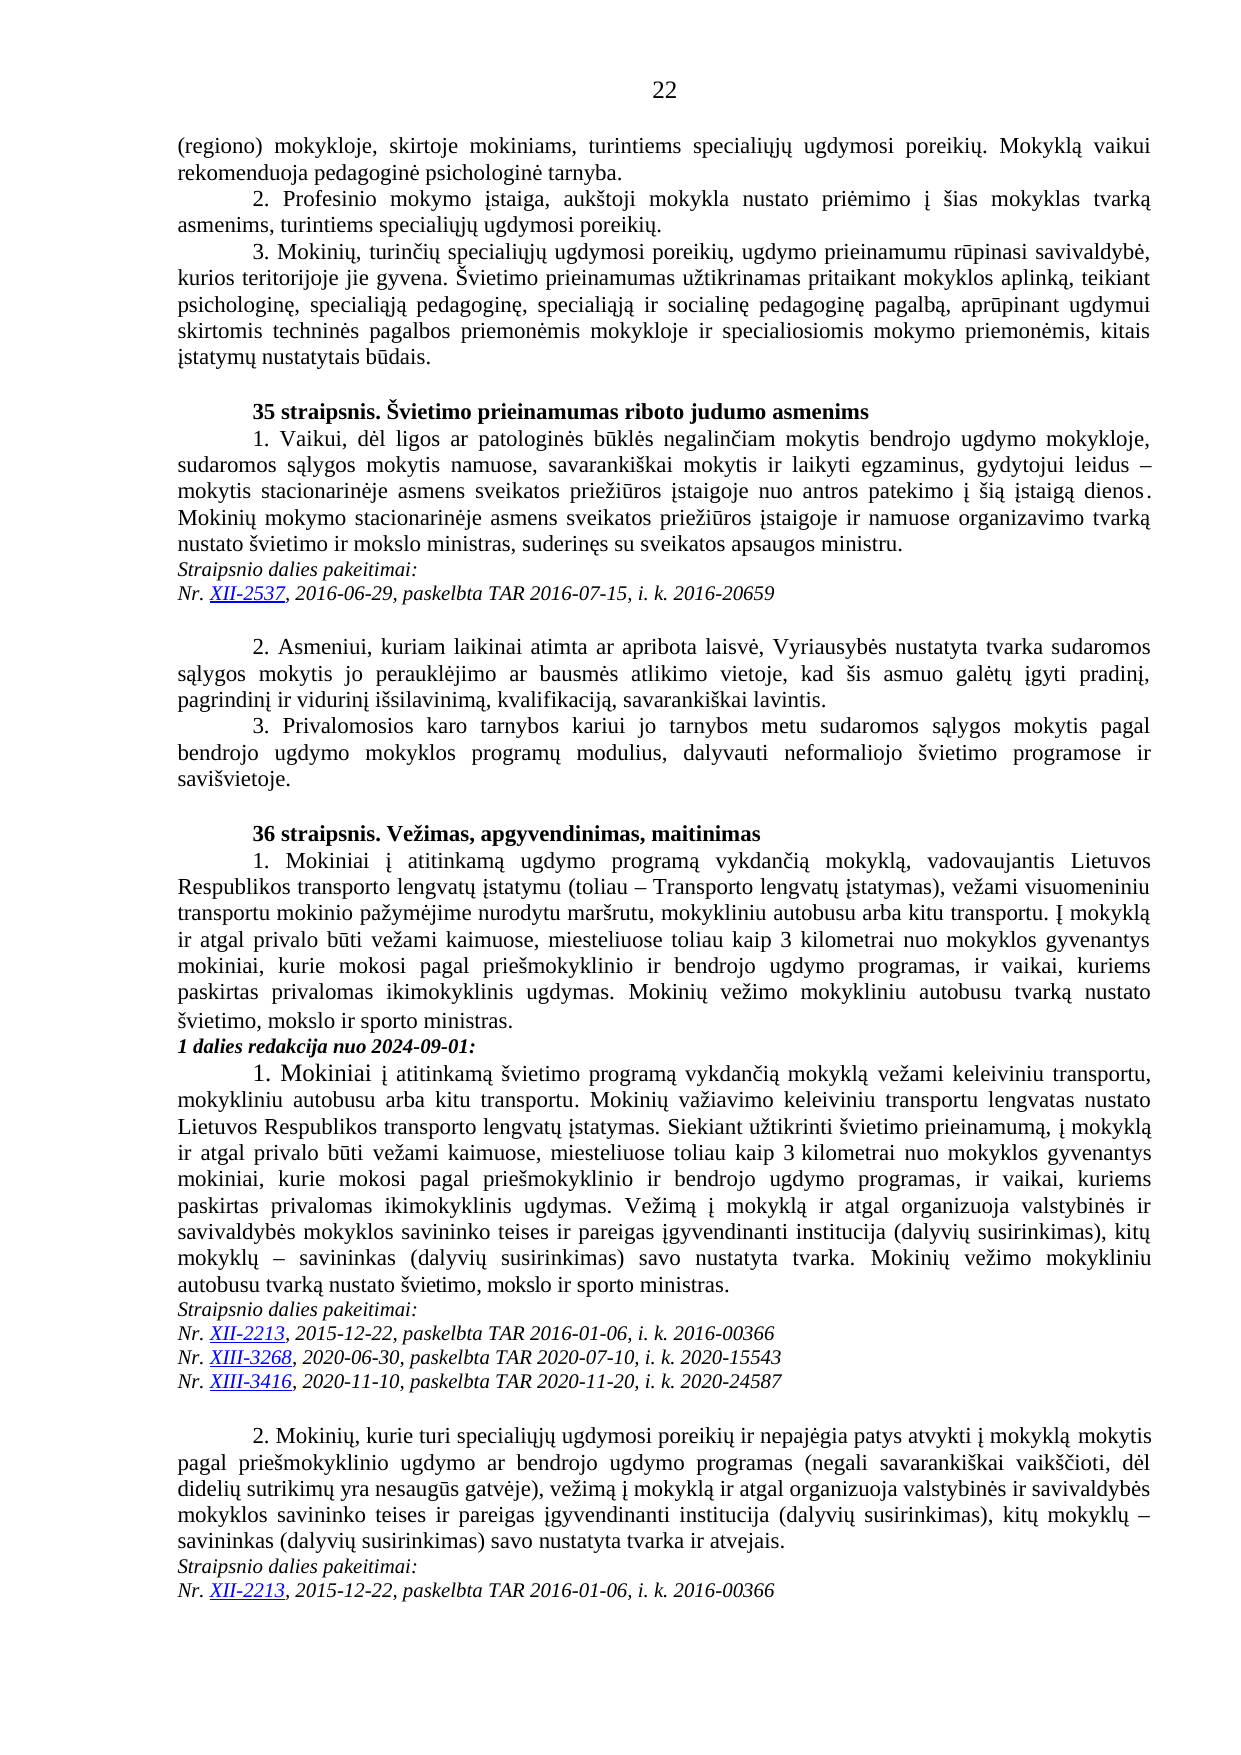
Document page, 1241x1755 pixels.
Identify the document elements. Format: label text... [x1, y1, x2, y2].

text 36 straipsnis. Vežimas, apgyvendinimas, maitinimas [177, 820, 1152, 847]
text Straipsnio dalies pakeitimai: [177, 1554, 1152, 1578]
text 1. Mokiniai į atitinkamą ugdymo programą vykdančią mokyklą, vadovaujantis Lietuvos Respublikos transporto lengvatų įstatymu (toliau – Transporto lengvatų įstatymas), vežami visuomeniniu transportu mokinio pažymėjime nurodytu maršrutu, mokykliniu autobusu arba kitu transportu. Į mokyklą ir atgal privalo būti vežami kaimuose, miesteliuose toliau kaip 3 kilometrai nuo mokyklos gyvenantys mokiniai, kurie mokosi pagal priešmokyklinio ir bendrojo ugdymo programas, ir vaikai, kuriems paskirtas privalomas ikimokyklinis ugdymas. Mokinių vežimo mokykliniu autobusu tvarką nustato švietimo, mokslo ir sporto ministras. [177, 847, 1152, 1033]
text Nr. XIII-3268, 2020-06-30, paskelbta TAR 2020-07-10, i. k. 2020-15543 [177, 1345, 1152, 1369]
text Straipsnio dalies pakeitimai: [177, 557, 1152, 581]
text Nr. XII-2213, 2015-12-22, paskelbta TAR 2016-01-06, i. k. 2016-00366 [177, 1578, 1152, 1602]
text 1. Vaikui, dėl ligos ar patologinės būklės negalinčiam mokytis bendrojo ugdymo mokykloje, sudaromos sąlygos mokytis namuose, savarankiškai mokytis ir laikyti egzaminus, gydytojui leidus – mokytis stacionarinėje asmens sveikatos priežiūros įstaigoje nuo antros patekimo į šią įstaigą dienos. Mokinių mokymo stacionarinėje asmens sveikatos priežiūros įstaigoje ir namuose organizavimo tvarką nustato švietimo ir mokslo ministras, suderinęs su sveikatos apsaugos ministru. [177, 425, 1152, 557]
text Nr. XIII-3416, 2020-11-10, paskelbta TAR 2020-11-20, i. k. 2020-24587 [177, 1369, 1152, 1393]
text 2. Asmeniui, kuriam laikinai atimta ar apribota laisvė, Vyriausybės nustatyta tvarka sudaromos sąlygos mokytis jo perauklėjimo ar bausmės atlikimo vietoje, kad šis asmuo galėtų įgyti pradinį, pagrindinį ir vidurinį išsilavinimą, kvalifikaciją, savarankiškai lavintis. [177, 633, 1152, 712]
text 1. Mokiniai į atitinkamą švietimo programą vykdančią mokyklą vežami keleiviniu transportu, mokykliniu autobusu arba kitu transportu. Mokinių važiavimo keleiviniu transportu lengvatas nustato Lietuvos Respublikos transporto lengvatų įstatymas. Siekiant užtikrinti švietimo prieinamumą, į mokyklą ir atgal privalo būti vežami kaimuose, miesteliuose toliau kaip 3 kilometrai nuo mokyklos gyvenantys mokiniai, kurie mokosi pagal priešmokyklinio ir bendrojo ugdymo programas, ir vaikai, kuriems paskirtas privalomas ikimokyklinis ugdymas. Vežimą į mokyklą ir atgal organizuoja valstybinės ir savivaldybės mokyklos savininko teises ir pareigas įgyvendinanti institucija (dalyvių susirinkimas), kitų mokyklų – savininkas (dalyvių susirinkimas) savo nustatyta tvarka. Mokinių vežimo mokykliniu autobusu tvarką nustato švietimo, mokslo ir sporto ministras. [177, 1058, 1152, 1297]
text 2. Mokinių, kurie turi specialiųjų ugdymosi poreikių ir nepajėgia patys atvykti į mokyklą mokytis pagal priešmokyklinio ugdymo ar bendrojo ugdymo programas (negali savarankiškai vaikščioti, dėl didelių sutrikimų yra nesaugūs gatvėje), vežimą į mokyklą ir atgal organizuoja valstybinės ir savivaldybės mokyklos savininko teises ir pareigas įgyvendinanti institucija (dalyvių susirinkimas), kitų mokyklų – savininkas (dalyvių susirinkimas) savo nustatyta tvarka ir atvejais. [177, 1422, 1152, 1554]
text Straipsnio dalies pakeitimai: [177, 1297, 1152, 1321]
text 35 straipsnis. Švietimo prieinamumas riboto judumo asmenims [177, 398, 1152, 425]
text 3. Mokinių, turinčių specialiųjų ugdymosi poreikių, ugdymo prieinamumu rūpinasi savivaldybė, kurios teritorijoje jie gyvena. Švietimo prieinamumas užtikrinamas pritaikant mokyklos aplinką, teikiant psichologinę, specialiąją pedagoginę, specialiąją ir socialinę pedagoginę pagalbą, aprūpinant ugdymui skirtomis techninės pagalbos priemonėmis mokykloje ir specialiosiomis mokymo priemonėmis, kitais įstatymų nustatytais būdais. [177, 238, 1152, 370]
text (regiono) mokykloje, skirtoje mokiniams, turintiems specialiųjų ugdymosi poreikių. Mokyklą vaikui rekomenduoja pedagoginė psichologinė tarnyba. [177, 132, 1152, 185]
text 3. Privalomosios karo tarnybos kariui jo tarnybos metu sudaromos sąlygos mokytis pagal bendrojo ugdymo mokyklos programų modulius, dalyvauti neformaliojo švietimo programose ir savišvietoje. [177, 712, 1152, 792]
text 2. Profesinio mokymo įstaiga, aukštoji mokykla nustato priėmimo į šias mokyklas tvarką asmenims, turintiems specialiųjų ugdymosi poreikių. [177, 185, 1152, 238]
text Nr. XII-2537, 2016-06-29, paskelbta TAR 2016-07-15, i. k. 2016-20659 [177, 581, 1152, 605]
text 1 dalies redakcija nuo 2024-09-01: [177, 1033, 1152, 1058]
text Nr. XII-2213, 2015-12-22, paskelbta TAR 2016-01-06, i. k. 2016-00366 [177, 1321, 1152, 1345]
